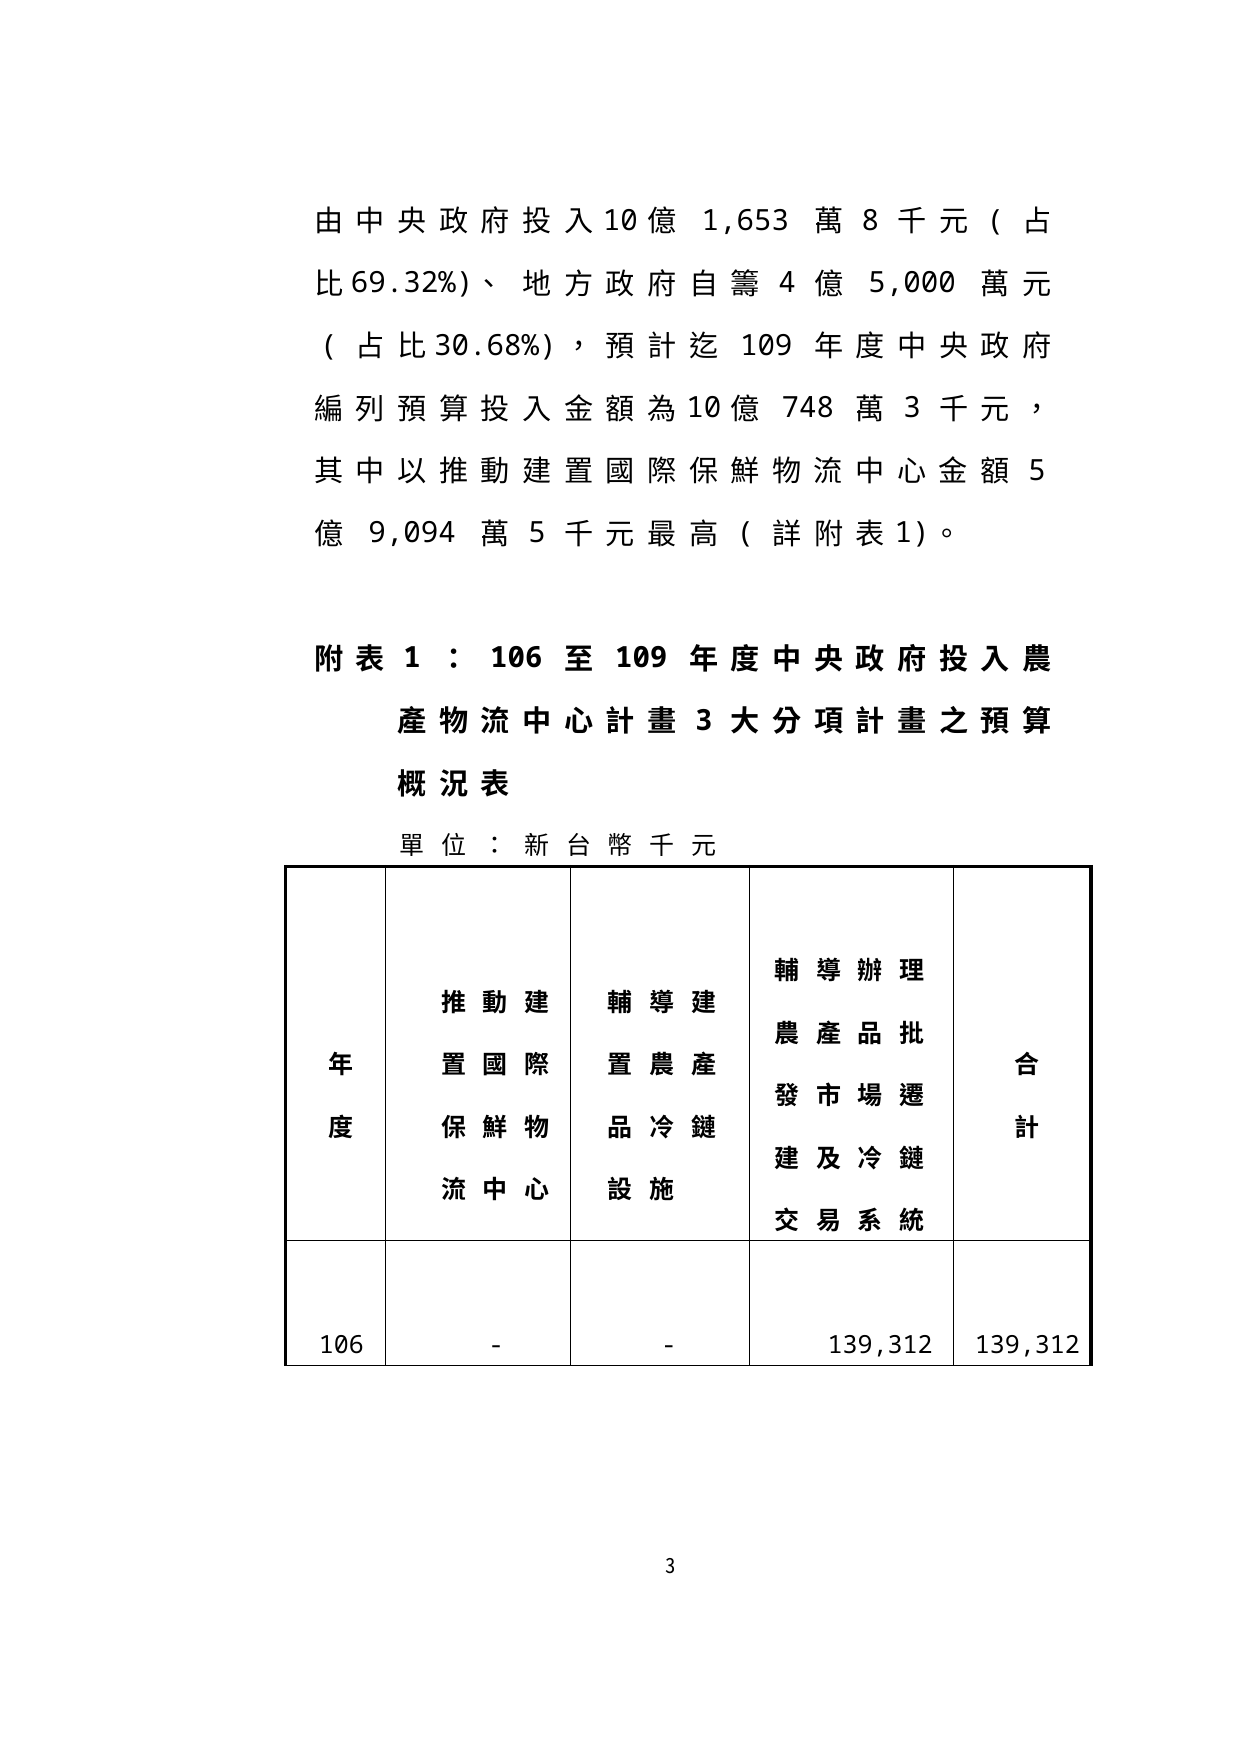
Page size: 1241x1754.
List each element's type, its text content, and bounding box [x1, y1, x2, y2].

table_cell 106 [287, 1241, 385, 1365]
text 附表1：106至109年度中央政府投入農產物流中心計畫3大分項計畫之預算概況表 單位：新台幣千元 [272, 615, 1058, 865]
table_cell 139,312 [750, 1241, 953, 1365]
table_header 輔導建置農產品冷鏈設施 [571, 868, 749, 1240]
table_cell - [386, 1241, 570, 1365]
table_header 年度 [287, 868, 385, 1240]
text 鑑於國內農產品生產易受季節與氣候影響而產生產銷失衡現象，為減輕產銷失衡發生頻率，農委會已針對香蕉、鳳梨、洋蔥及大蒜等重要農產品強化辦理外銷、加工及直銷促銷等工作，然因鮮果具有易腐性及生產季節性，如冷鏈設備不足將影響品質，爰農委會推動辦理農產物流中心計畫，內容包含建置國際保鮮物流中心、輔導建置農產品冷鏈設施，及輔導辦理農產品批發市場遷建及冷鏈交易系統等3大分項計畫，計畫期程106至109年度，總經費14億6,653萬8千元(不含土地成本)，由中央政府投入10億1,653萬8千元(占比69.32%)、地方政府自籌4億5,000萬元(占比30.68%)，預計迄109年度中央政府編列預算投入金額為10億748萬3千元，其中以推動建置國際保鮮物流中心金額5億9,094萬5千元最高(詳附表1)。 [271, 177, 1058, 552]
table_header 輔導辦理農產品批發市場遷建及冷鏈交易系統 [750, 868, 953, 1240]
table_cell - [571, 1241, 749, 1365]
table_cell 139,312 [954, 1241, 1089, 1365]
table_header 合 計 [954, 868, 1089, 1240]
table_header 推動建置國際保鮮物流中心 [386, 868, 570, 1240]
